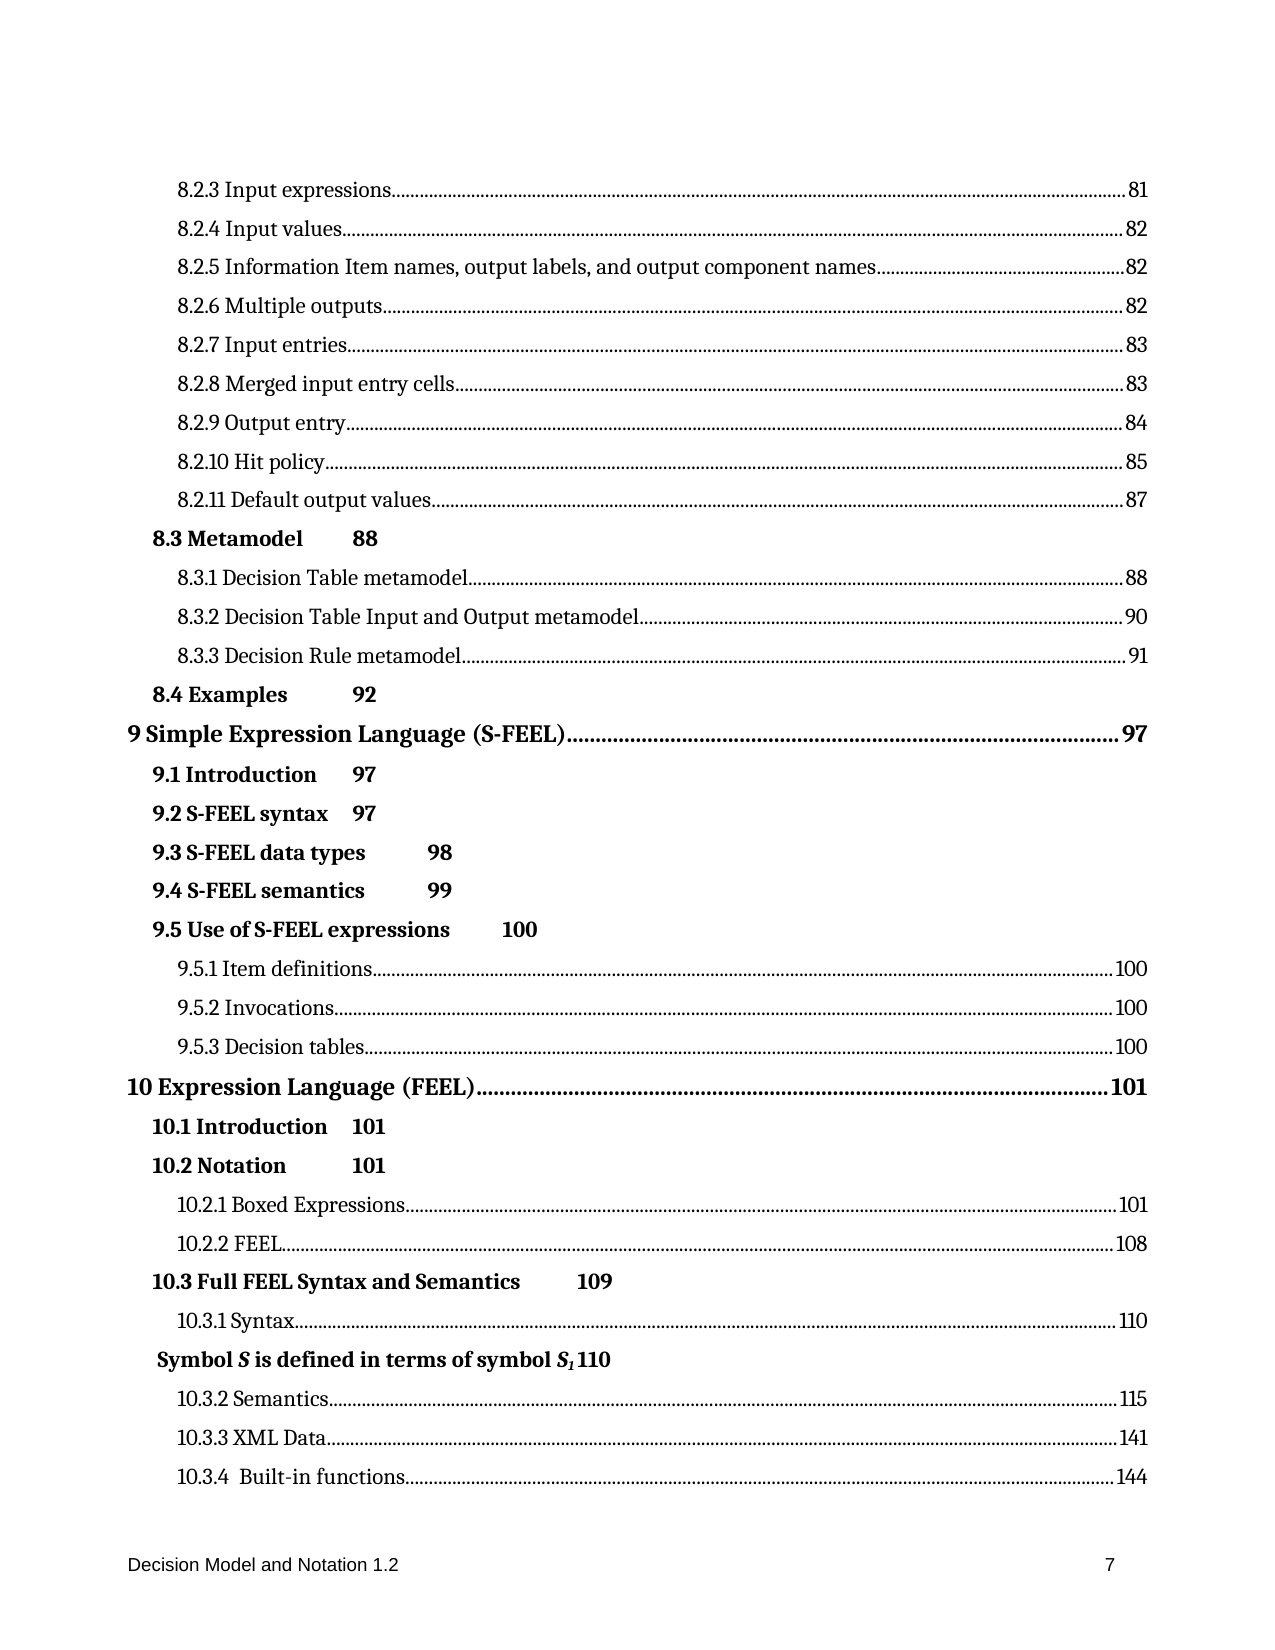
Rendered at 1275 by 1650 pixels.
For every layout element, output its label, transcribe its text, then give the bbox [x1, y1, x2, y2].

text 9.5.2 Invocations 100 [177, 995, 1147, 1021]
text 8.2.9 Output entry 84 [177, 409, 1147, 436]
text 9.5 Use of S-FEEL expressions 100 [152, 917, 1147, 943]
text 10.3.4 Built-in functions 144 [177, 1463, 1147, 1490]
text 8.4 Examples 92 [152, 682, 1147, 708]
text 8.3.3 Decision Rule metamodel 91 [177, 643, 1147, 669]
text Symbol S is defined in terms of symbol S1 110 [152, 1347, 1147, 1373]
text 9 Simple Expression Language (S-FEEL) 97 [127, 720, 1147, 749]
text 8.2.5 Information Item names, output labels, and output component names 82 [177, 254, 1147, 281]
text 9.5.1 Item definitions 100 [177, 956, 1147, 982]
text 10.3.2 Semantics 115 [177, 1386, 1147, 1412]
text 10.2.1 Boxed Expressions 101 [177, 1191, 1147, 1218]
text 9.3 S-FEEL data types 98 [152, 839, 1147, 866]
text 8.2.4 Input values 82 [177, 215, 1147, 242]
text 10 Expression Language (FEEL) 101 [127, 1072, 1147, 1101]
text 9.4 S-FEEL semantics 99 [152, 878, 1147, 904]
text 10.2 Notation 101 [152, 1153, 1147, 1179]
text 10.3.1 Syntax 110 [177, 1308, 1147, 1334]
text 9.2 S-FEEL syntax 97 [152, 801, 1147, 827]
text 10.1 Introduction 101 [152, 1114, 1147, 1140]
text 8.2.3 Input expressions 81 [177, 176, 1147, 203]
text 9.1 Introduction 97 [152, 762, 1147, 788]
text 8.2.10 Hit policy 85 [177, 448, 1147, 475]
text 10.3 Full FEEL Syntax and Semantics 109 [152, 1269, 1147, 1296]
text 8.3.1 Decision Table metamodel 88 [177, 565, 1147, 591]
text 8.2.11 Default output values 87 [177, 487, 1147, 514]
text 9.5.3 Decision tables 100 [177, 1034, 1147, 1060]
text 8.2.7 Input entries 83 [177, 332, 1147, 358]
text 8.3.2 Decision Table Input and Output metamodel 90 [177, 604, 1147, 630]
text 8.2.6 Multiple outputs 82 [177, 293, 1147, 319]
text 8.2.8 Merged input entry cells 83 [177, 371, 1147, 397]
text 10.3.3 XML Data 141 [177, 1424, 1147, 1451]
text 8.3 Metamodel 88 [152, 526, 1147, 552]
text 10.2.2 FEEL 108 [177, 1230, 1147, 1257]
